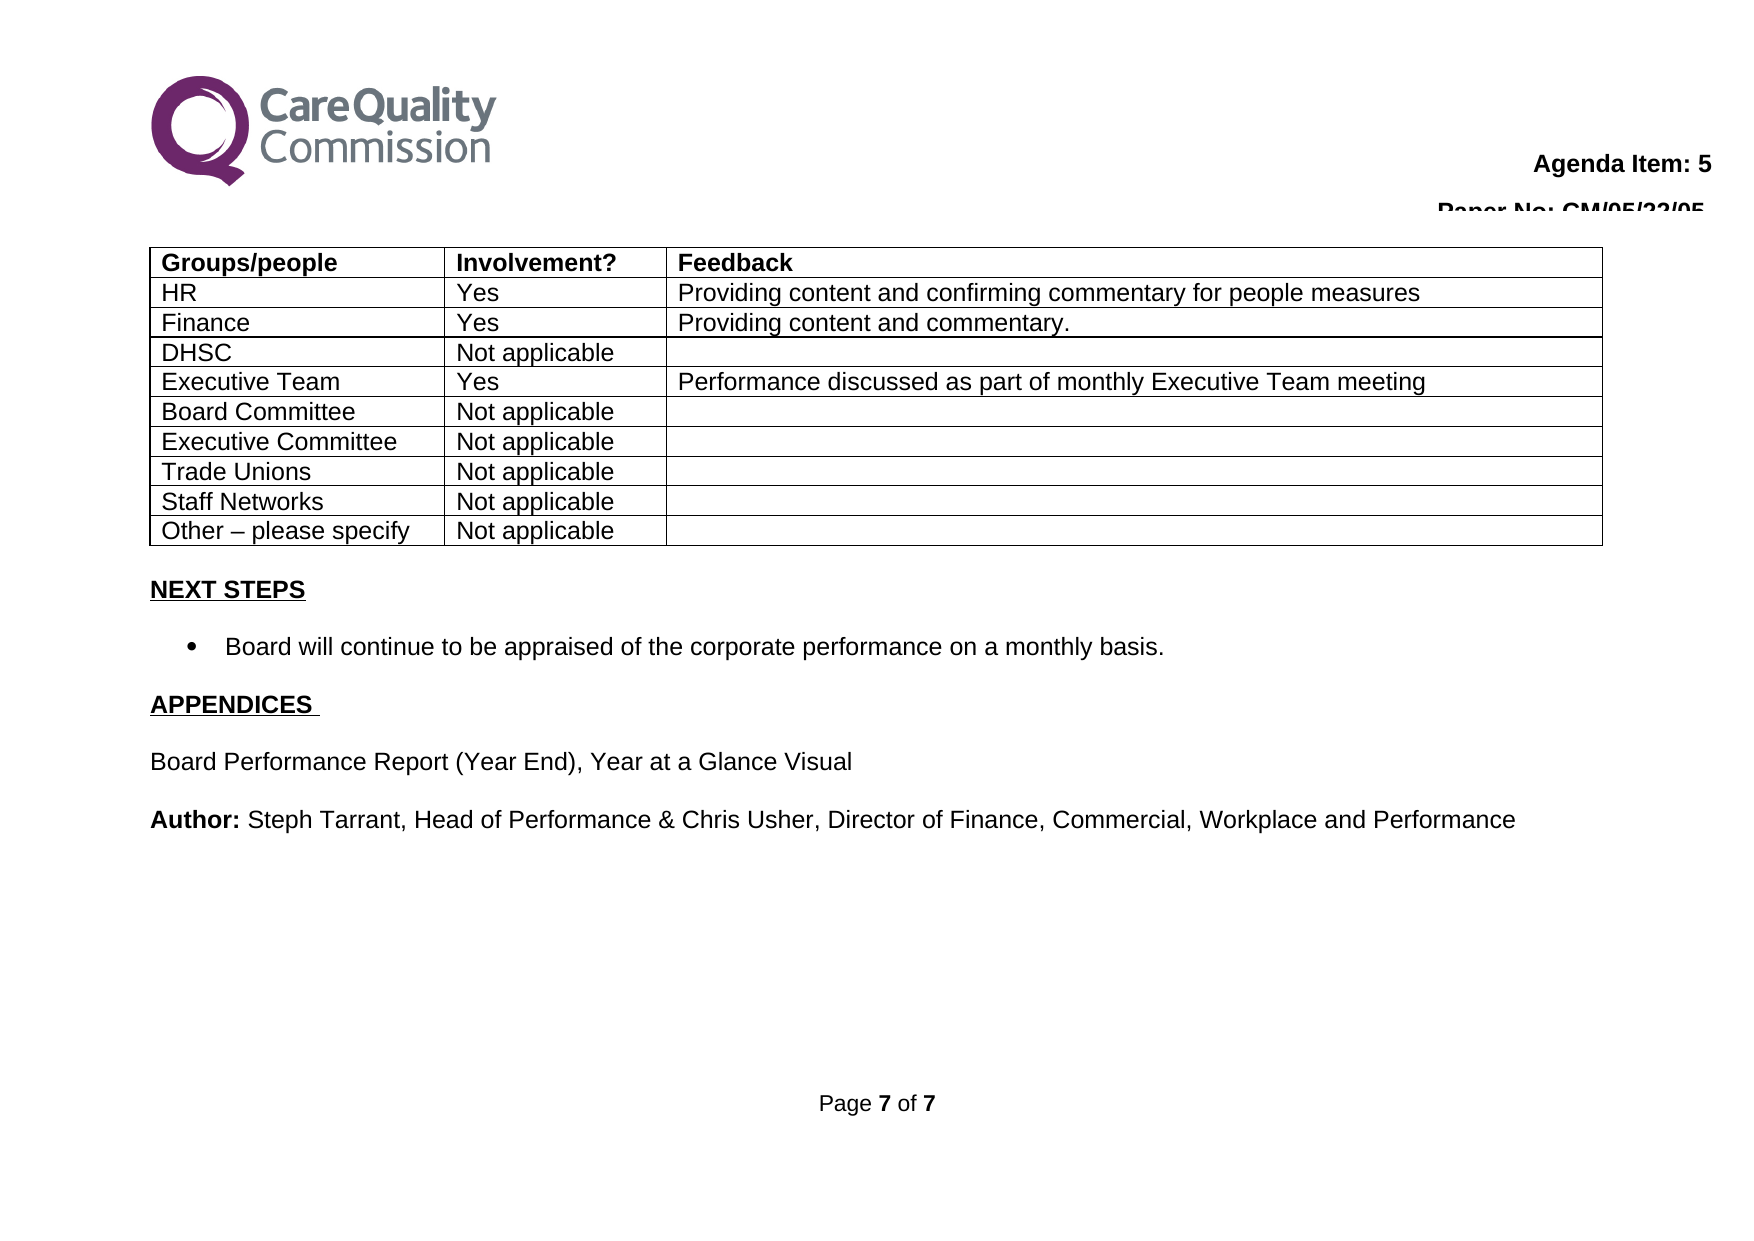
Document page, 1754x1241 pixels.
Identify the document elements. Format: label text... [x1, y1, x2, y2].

table_cell Staff Networks [151, 486, 444, 515]
table_cell [667, 397, 1602, 426]
table_cell Not applicable [445, 486, 666, 515]
table_cell Not applicable [445, 516, 666, 545]
table_cell Executive Committee [151, 427, 444, 456]
table_cell Not applicable [445, 338, 666, 366]
table_header Involvement? [445, 248, 666, 277]
table_cell Finance [151, 308, 444, 336]
table_cell Not applicable [445, 457, 666, 485]
table_cell HR [151, 278, 444, 307]
table_cell DHSC [151, 338, 444, 366]
table_cell Performance discussed as part of monthly Executive Team meeting [667, 367, 1602, 396]
text APPENDICES [150, 690, 1604, 719]
table_cell Board Committee [151, 397, 444, 426]
list Board will continue to be appraised of the corporate performance on a monthly basis. [187, 632, 1604, 661]
table_cell Not applicable [445, 427, 666, 456]
text Board Performance Report (Year End), Year at a Glance Visual [150, 747, 1604, 776]
table_cell Trade Unions [151, 457, 444, 485]
table_cell Yes [445, 308, 666, 336]
table_cell Yes [445, 278, 666, 307]
table_cell Other – please specify [151, 516, 444, 545]
table_cell [667, 516, 1602, 545]
table_cell [667, 486, 1602, 515]
text NEXT STEPS [150, 575, 1604, 603]
table_header Feedback [667, 248, 1602, 277]
table_cell Not applicable [445, 397, 666, 426]
table_cell Executive Team [151, 367, 444, 396]
table_header Groups/people [151, 248, 444, 277]
table_cell [667, 427, 1602, 456]
table_cell Providing content and confirming commentary for people measures [667, 278, 1602, 307]
table_cell [667, 457, 1602, 485]
table_cell [667, 338, 1602, 366]
table_cell Providing content and commentary. [667, 308, 1602, 336]
table_cell Yes [445, 367, 666, 396]
text Author: Steph Tarrant, Head of Performance & Chris Usher, Director of Finance, Commercial, Workplace and Performance [150, 805, 1604, 834]
